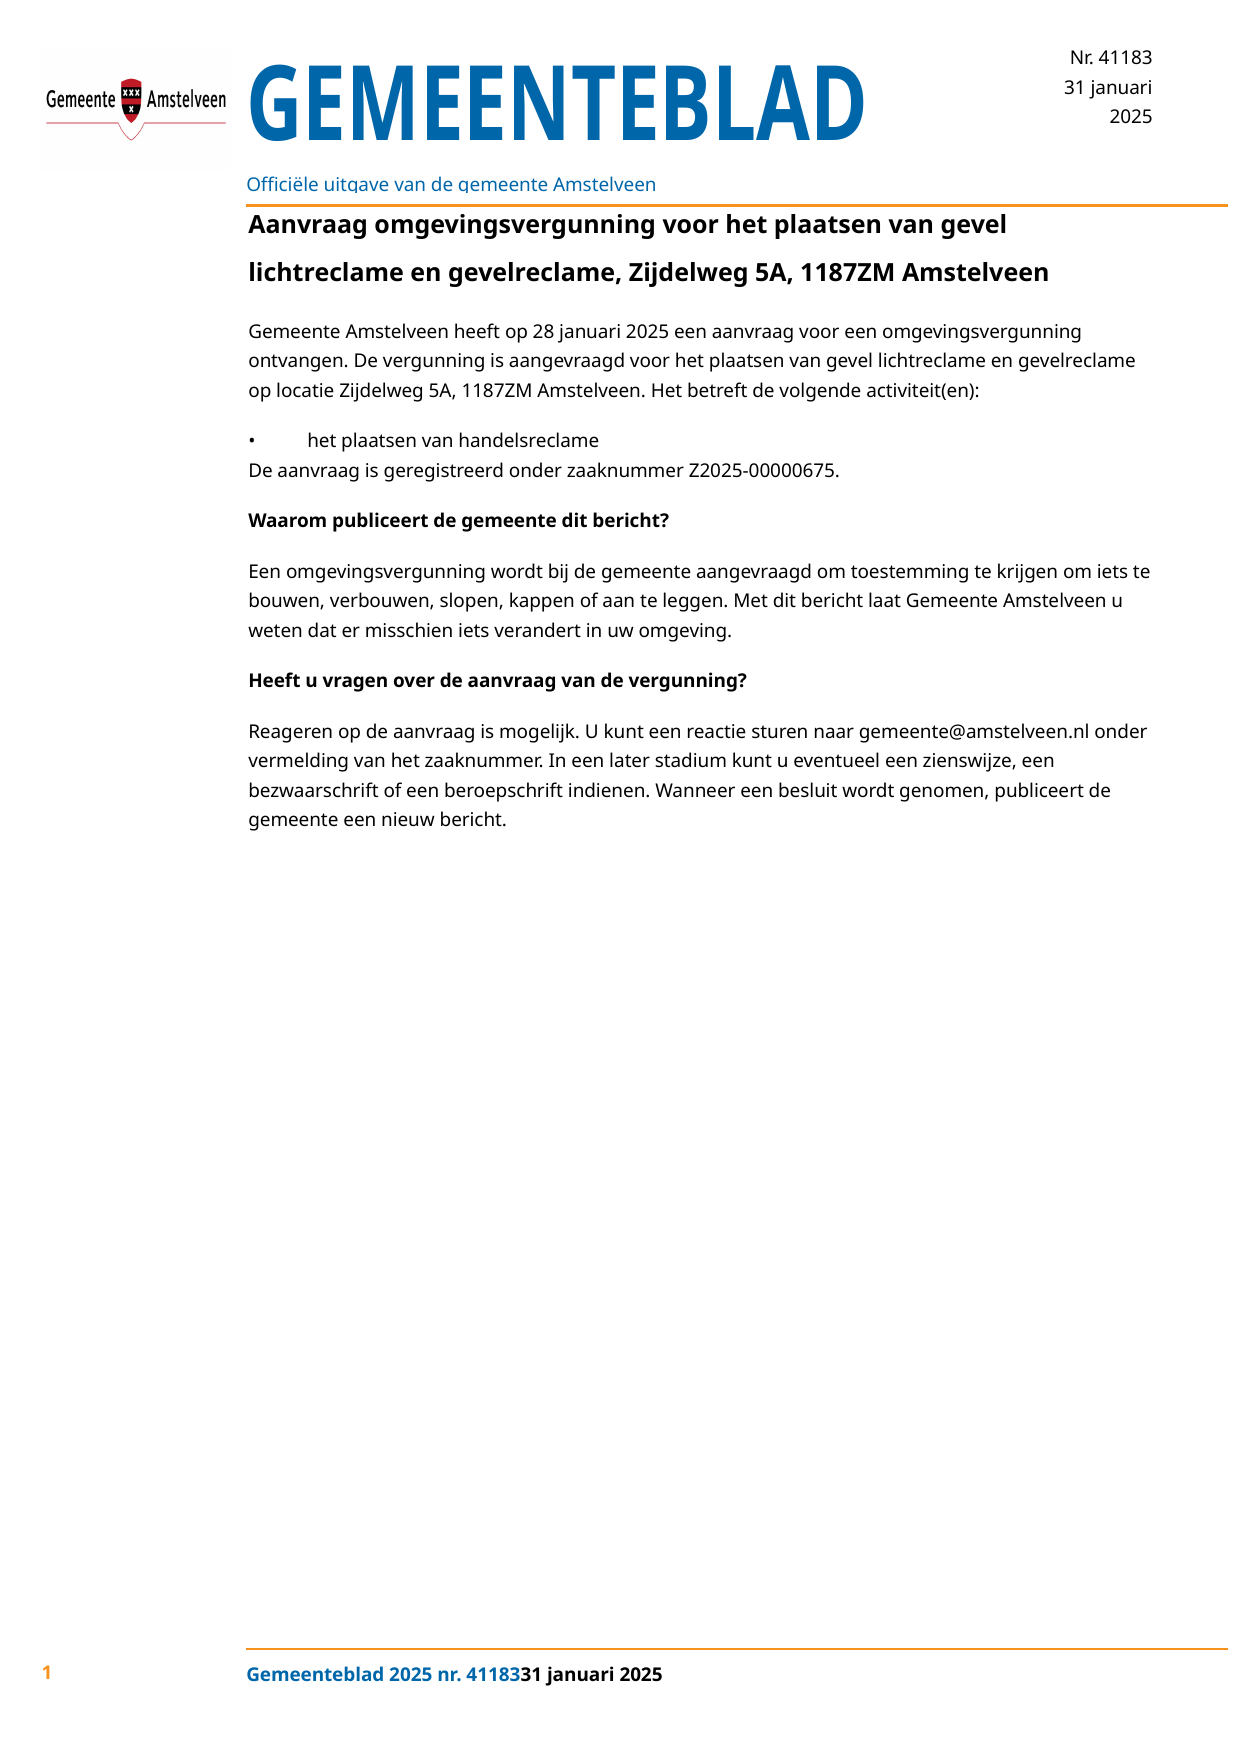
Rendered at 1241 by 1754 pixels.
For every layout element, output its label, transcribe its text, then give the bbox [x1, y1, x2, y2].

text Heeft u vragen over de aanvraag van de vergunning? [248, 667, 1152, 693]
picture [41, 47, 231, 172]
text De aanvraag is geregistreerd onder zaaknummer Z2025-00000675. [248, 457, 1152, 483]
text Een omgevingsvergunning wordt bij de gemeente aangevraagd om toestemming te krijgen om iets te bouwen, verbouwen, slopen, kappen of aan te leggen. Met dit bericht laat Gemeente Amstelveen u weten dat er misschien iets verandert in uw omgeving. [248, 558, 1152, 643]
text Gemeente Amstelveen heeft op 28 januari 2025 een aanvraag voor een omgevingsvergunning ontvangen. De vergunning is aangevraagd voor het plaatsen van gevel lichtreclame en gevelreclame op locatie Zijdelweg 5A, 1187ZM Amstelveen. Het betreft de volgende activiteit(en): [248, 318, 1152, 403]
text Waarom publiceert de gemeente dit bericht? [248, 507, 1152, 533]
list het plaatsen van handelsreclame [248, 427, 1152, 453]
text Aanvraag omgevingsvergunning voor het plaatsen van gevel lichtreclame en gevelreclame, Zijdelweg 5A, 1187ZM Amstelveen [248, 207, 1152, 288]
text Reageren op de aanvraag is mogelijk. U kunt een reactie sturen naar gemeente@amstelveen.nl onder vermelding van het zaaknummer. In een later stadium kunt u eventueel een zienswijze, een bezwaarschrift of een beroepschrift indienen. Wanneer een besluit wordt genomen, publiceert de gemeente een nieuw bericht. [248, 718, 1152, 832]
